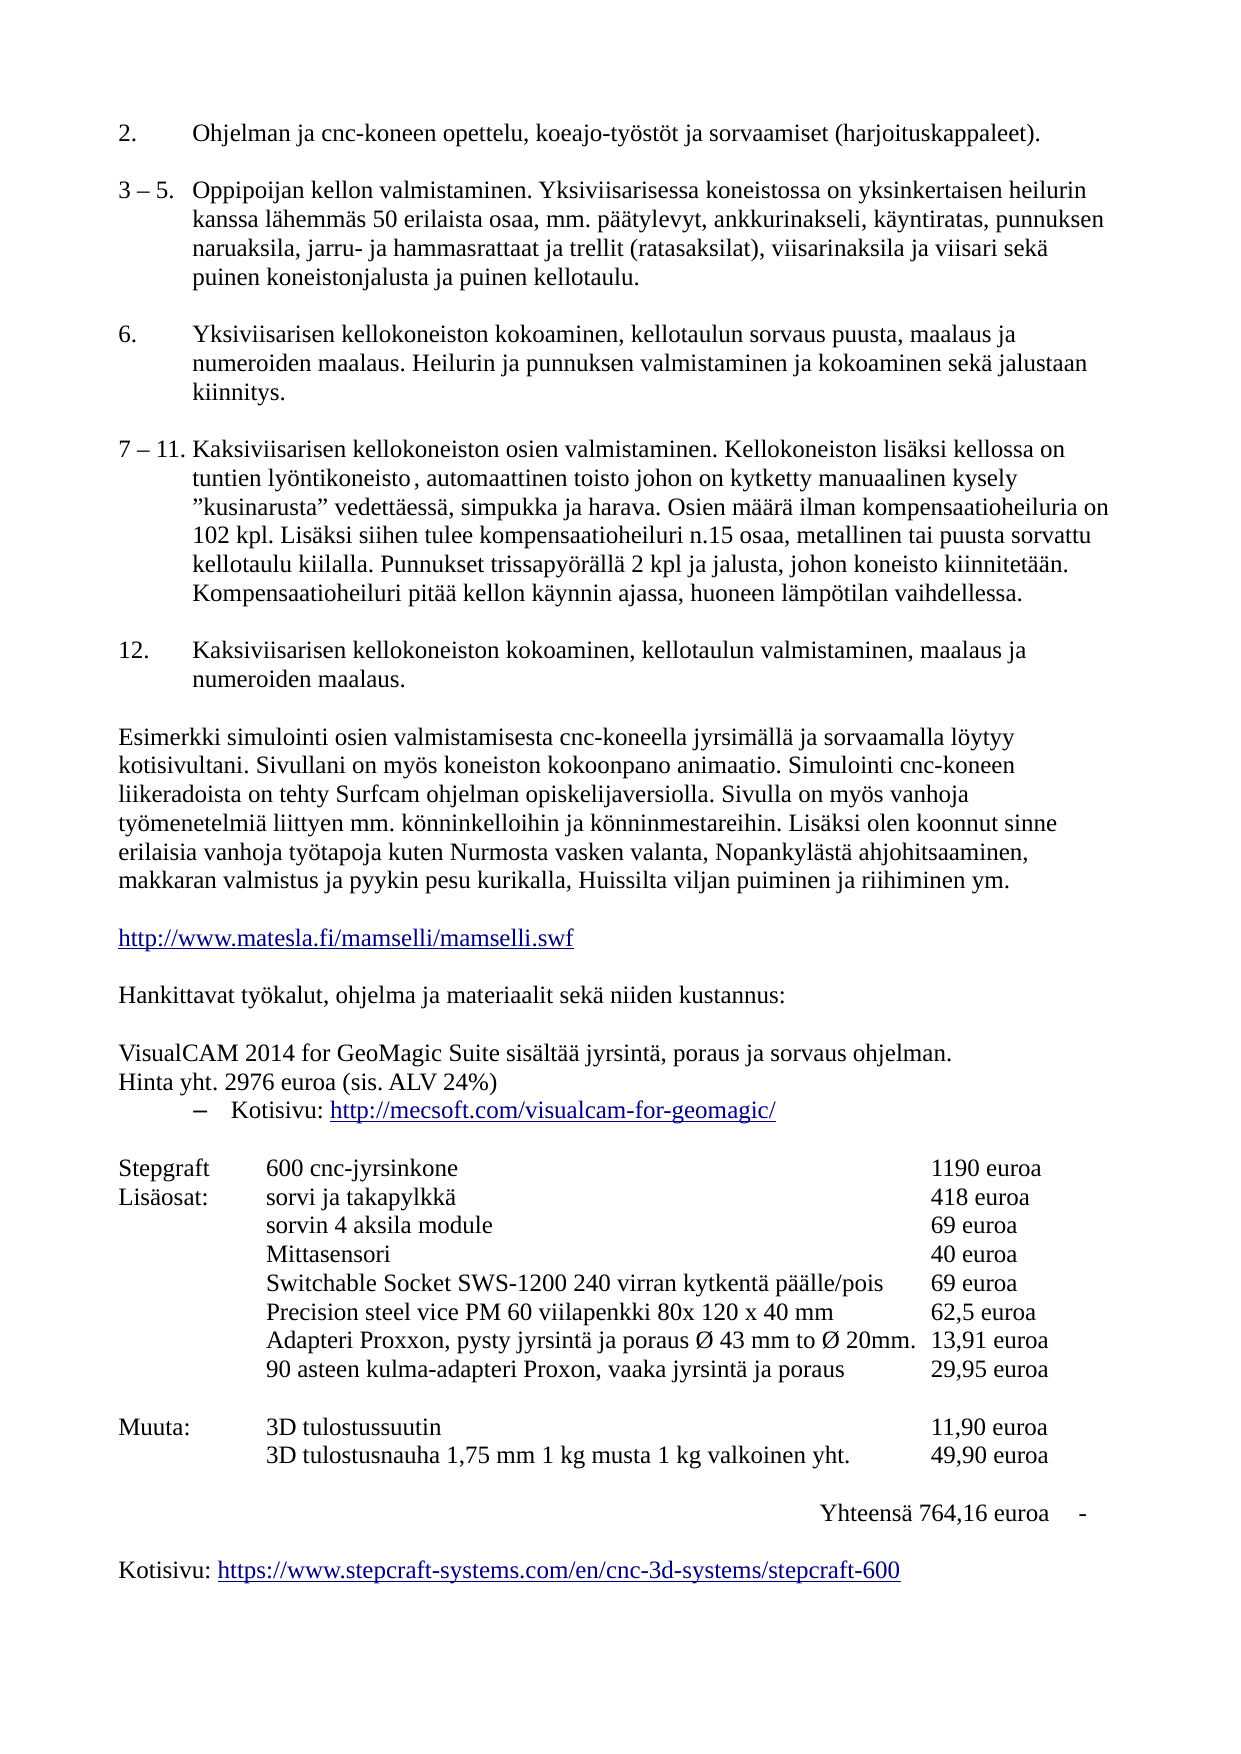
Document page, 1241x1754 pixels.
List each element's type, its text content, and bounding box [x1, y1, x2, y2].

text Muuta: 3D tulostussuutin 11,90 euroa [118, 1412, 1122, 1441]
text Mittasensori 40 euroa [118, 1239, 1122, 1268]
text Adapteri Proxxon, pysty jyrsintä ja poraus Ø 43 mm to Ø 20mm. 13,91 euroa [118, 1326, 1122, 1354]
text 3 – 5. Oppipoijan kellon valmistaminen. Yksiviisarisessa koneistossa on yksinkertaisen heilurin kanssa lähemmäs 50 erilaista osaa, mm. päätylevyt, ankkurinakseli, käyntiratas, punnuksen naruaksila, jarru- ja hammasrattaat ja trellit (ratasaksilat), viisarinaksila ja viisari sekä puinen koneistonjalusta ja puinen kellotaulu. [118, 176, 1122, 291]
text Lisäosat: sorvi ja takapylkkä 418 euroa [118, 1182, 1122, 1211]
text 7 – 11. Kaksiviisarisen kellokoneiston osien valmistaminen. Kellokoneiston lisäksi kellossa on tuntien lyöntikoneisto , automaattinen toisto johon on kytketty manuaalinen kysely ”kusinarusta” vedettäessä, simpukka ja harava. Osien määrä ilman kompensaatioheiluria on 102 kpl. Lisäksi siihen tulee kompensaatioheiluri n.15 osaa, metallinen tai puusta sorvattu kellotaulu kiilalla. Punnukset trissapyörällä 2 kpl ja jalusta, johon koneisto kiinnitetään. [118, 434, 1122, 578]
text Hinta yht. 2976 euroa (sis. ALV 24%) [118, 1067, 1122, 1096]
text Yhteensä 764,16 euroa - [118, 1498, 1122, 1527]
text Hankittavat työkalut, ohjelma ja materiaalit sekä niiden kustannus: [118, 981, 1122, 1009]
text sorvin 4 aksila module 69 euroa [118, 1211, 1122, 1239]
text Switchable Socket SWS-1200 240 virran kytkentä päälle/pois 69 euroa [118, 1268, 1122, 1297]
text 3D tulostusnauha 1,75 mm 1 kg musta 1 kg valkoinen yht. 49,90 euroa [118, 1441, 1122, 1469]
text Esimerkki simulointi osien valmistamisesta cnc-koneella jyrsimällä ja sorvaamalla löytyy kotisivultani. Sivullani on myös koneiston kokoonpano animaatio. Simulointi cnc-koneen liikeradoista on tehty Surfcam ohjelman opiskelijaversiolla. Sivulla on myös vanhoja työmenetelmiä liittyen mm. könninkelloihin ja könninmestareihin. Lisäksi olen koonnut sinne erilaisia vanhoja työtapoja kuten Nurmosta vasken valanta, Nopankylästä ahjohitsaaminen, makkaran valmistus ja pyykin pesu kurikalla, Huissilta viljan puiminen ja riihiminen ym. [118, 722, 1122, 894]
text VisualCAM 2014 for GeoMagic Suite sisältää jyrsintä, poraus ja sorvaus ohjelman. [118, 1038, 1122, 1067]
text http://www.matesla.fi/mamselli/mamselli.swf [118, 923, 1122, 952]
text Precision steel vice PM 60 viilapenkki 80x 120 x 40 mm 62,5 euroa [118, 1297, 1122, 1326]
text 12. Kaksiviisarisen kellokoneiston kokoaminen, kellotaulun valmistaminen, maalaus ja numeroiden maalaus. [118, 636, 1122, 693]
text 6. Yksiviisarisen kellokoneiston kokoaminen, kellotaulun sorvaus puusta, maalaus ja numeroiden maalaus. Heilurin ja punnuksen valmistaminen ja kokoaminen sekä jalustaan kiinnitys. [118, 319, 1122, 406]
text Stepgraft 600 cnc-jyrsinkone 1190 euroa [118, 1153, 1122, 1182]
list Kotisivu: http://mecsoft.com/visualcam-for-geomagic/ [193, 1096, 1122, 1124]
text 2. Ohjelman ja cnc-koneen opettelu, koeajo-työstöt ja sorvaamiset (harjoituskappaleet). [118, 118, 1122, 147]
text Kompensaatioheiluri pitää kellon käynnin ajassa, huoneen lämpötilan vaihdellessa. [118, 578, 1122, 607]
text Kotisivu: https://www.stepcraft-systems.com/en/cnc-3d-systems/stepcraft-600 [118, 1556, 1122, 1584]
text 90 asteen kulma-adapteri Proxon, vaaka jyrsintä ja poraus 29,95 euroa [118, 1354, 1122, 1383]
